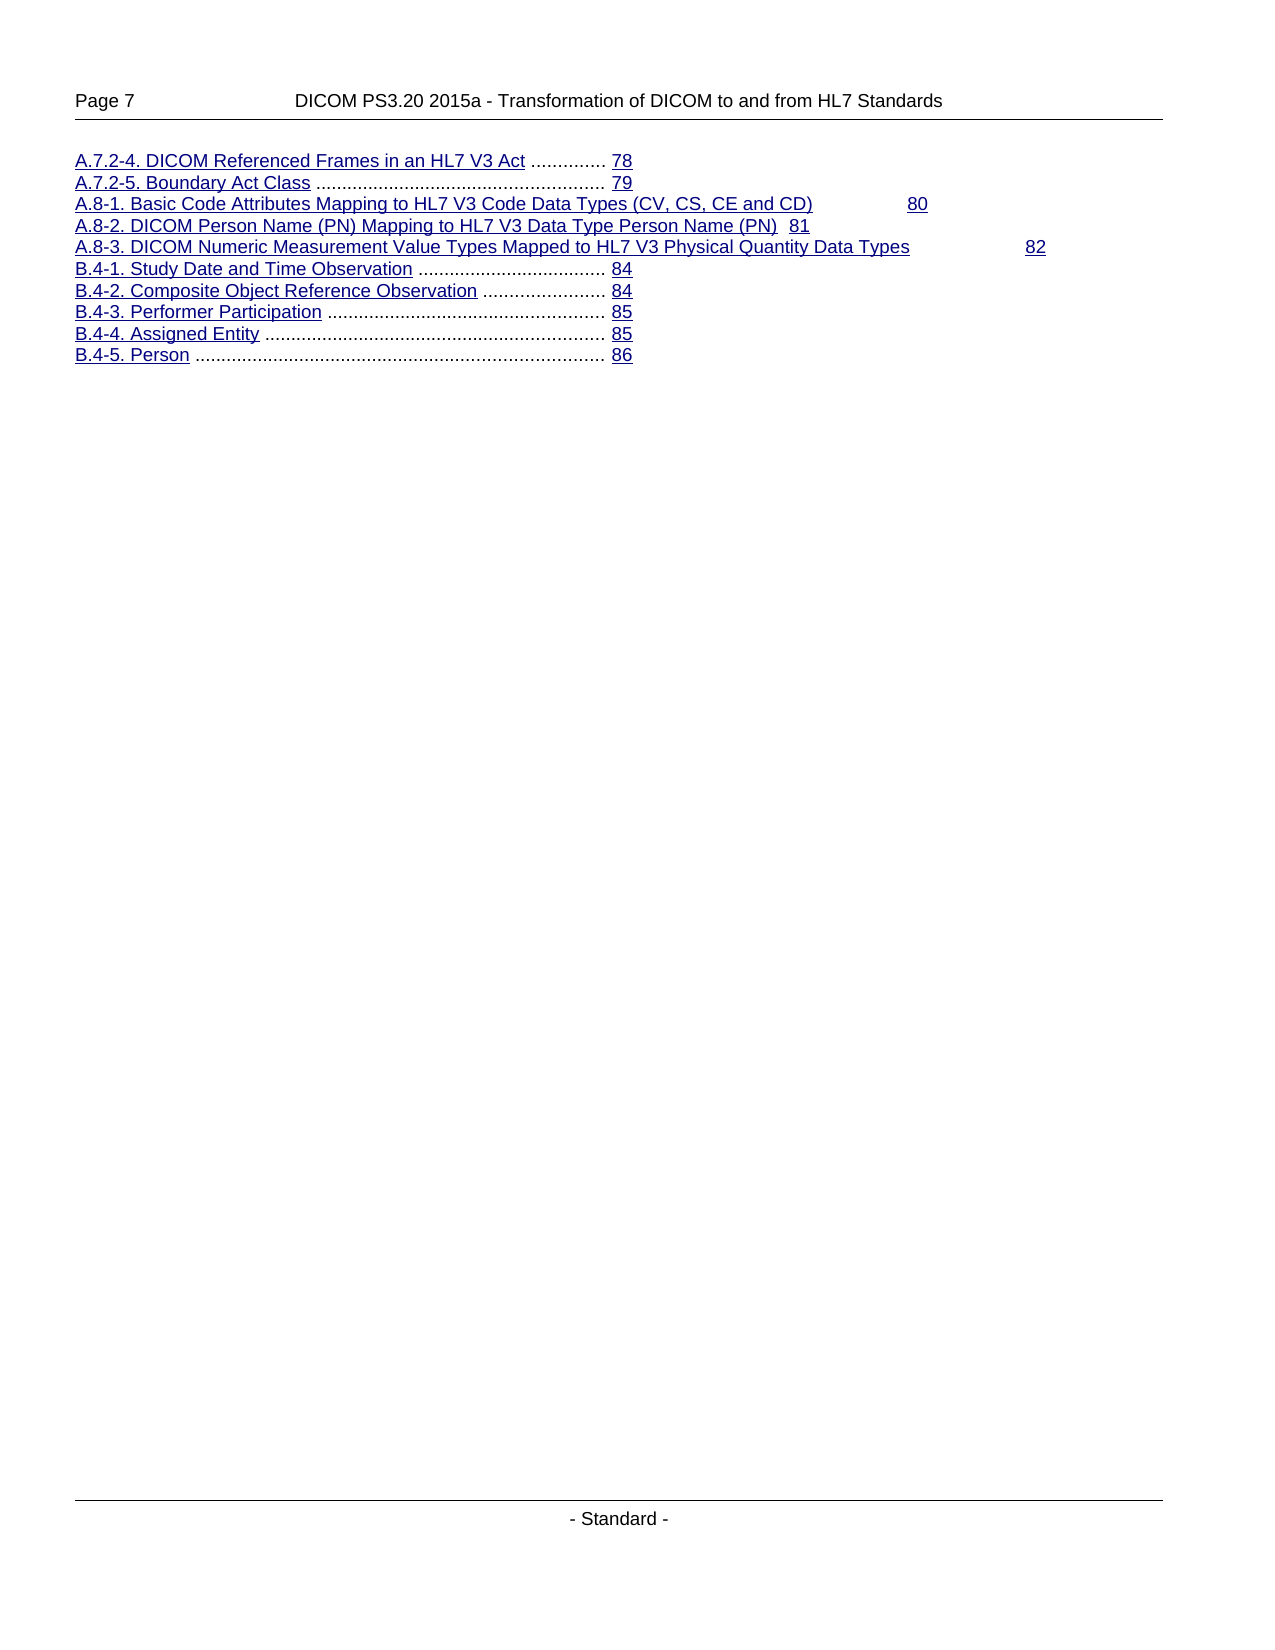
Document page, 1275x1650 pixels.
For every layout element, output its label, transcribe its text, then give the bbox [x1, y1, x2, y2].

text B.4-2. Composite Object Reference Observation 0 [75, 279, 1137, 301]
text B.4-3. Performer Participation 0 [75, 301, 1137, 322]
text B.4-4. Assigned Entity 0 [75, 322, 1137, 344]
text B.4-1. Study Date and Time Observation 0 [75, 258, 1137, 279]
text B.4-5. Person 0 [75, 344, 1137, 366]
text A.7.2-5. Boundary Act Class 0 [75, 172, 1137, 193]
text A.7.2-4. DICOM Referenced Frames in an HL7 V3 Act 0 [75, 150, 1137, 172]
text A.8-3. DICOM Numeric Measurement Value Types Mapped to HL7 V3 Physical Quantity Data Types 0 [75, 236, 1137, 258]
text A.8-1. Basic Code Attributes Mapping to HL7 V3 Code Data Types (CV, CS, CE and CD) 0 [75, 193, 1137, 215]
text A.8-2. DICOM Person Name (PN) Mapping to HL7 V3 Data Type Person Name (PN) 0 [75, 215, 1137, 236]
